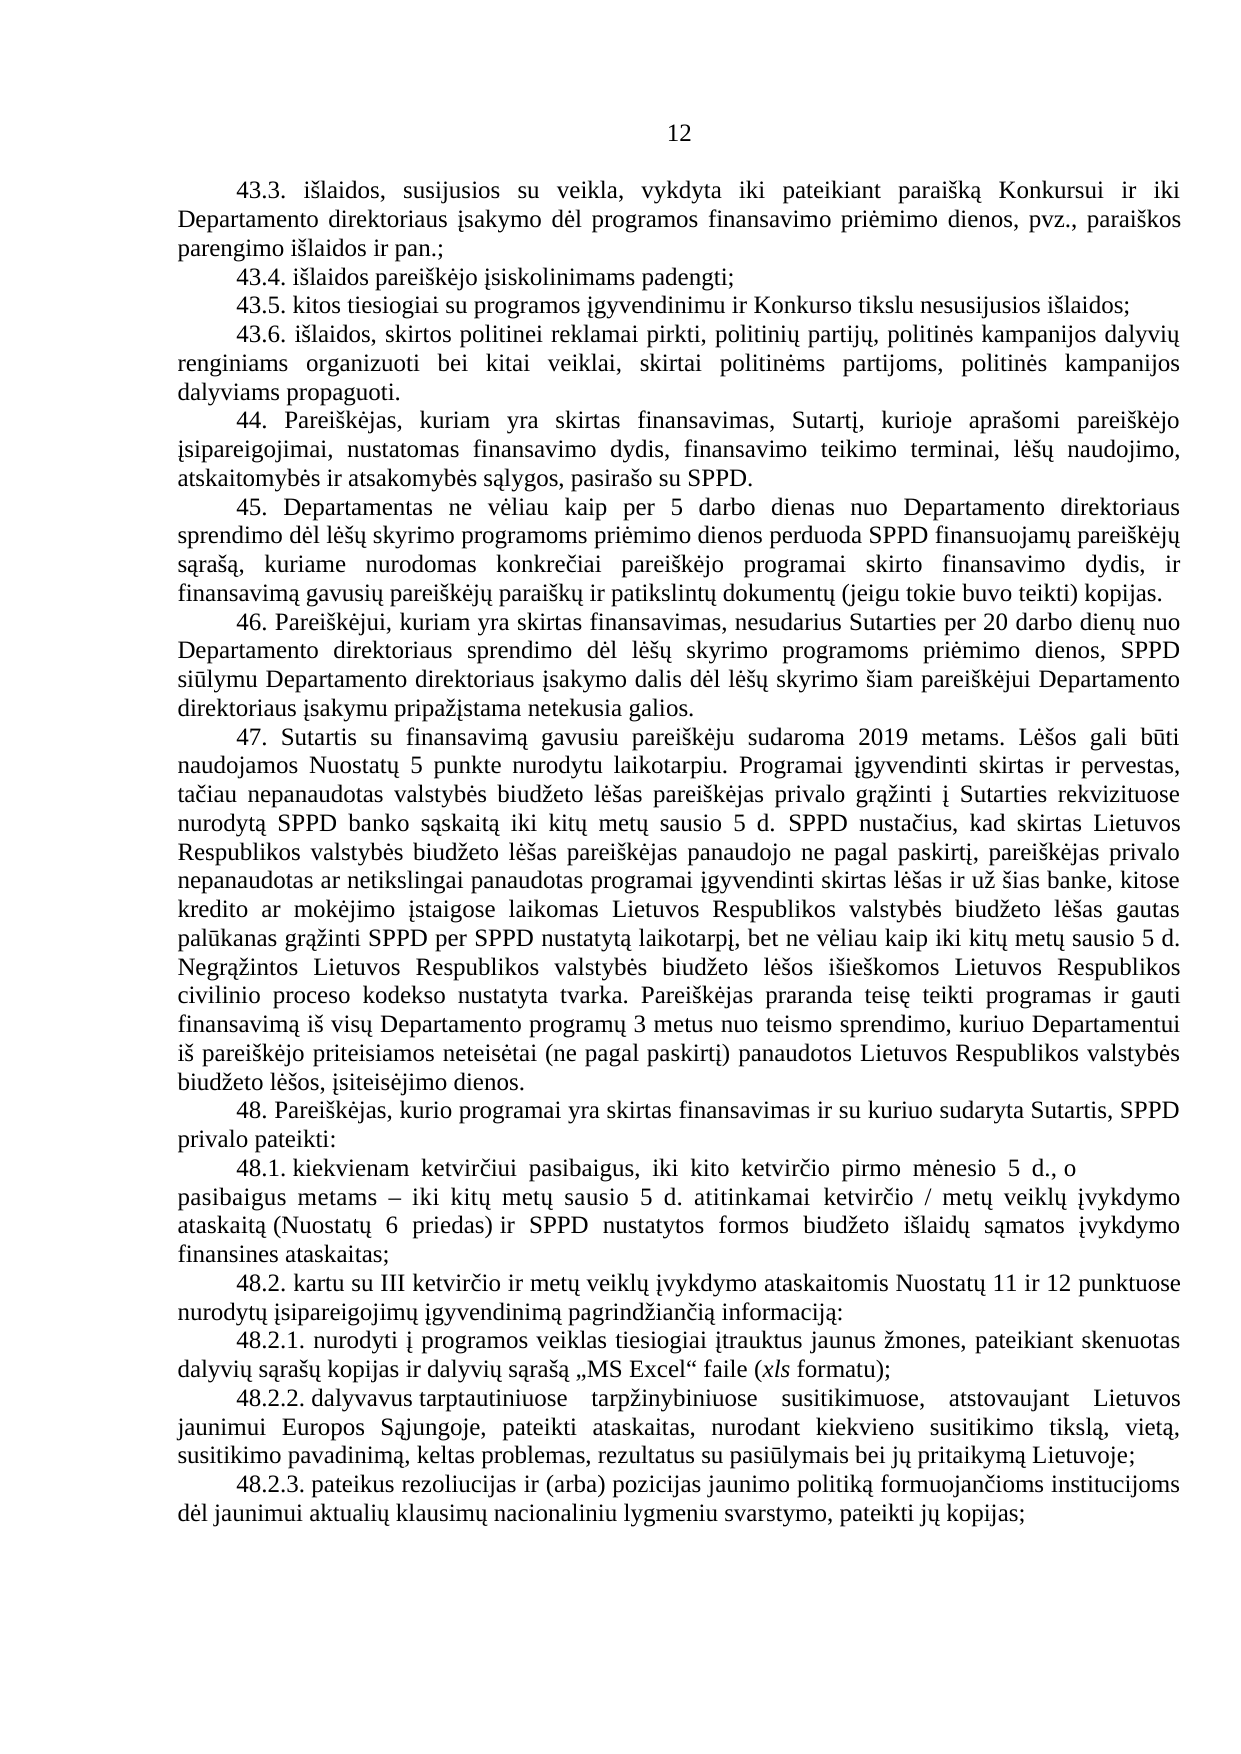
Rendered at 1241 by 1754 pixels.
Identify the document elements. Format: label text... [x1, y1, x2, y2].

text 43.4. išlaidos pareiškėjo įsiskolinimams padengti; [177, 262, 1181, 291]
text 48.2.1. nurodyti į programos veiklas tiesiogiai įtrauktus jaunus žmones, pateikiant skenuotas dalyvių sąrašų kopijas ir dalyvių sąrašą „MS Excel“ faile (xls formatu); [177, 1326, 1181, 1383]
text 45. Departamentas ne vėliau kaip per 5 darbo dienas nuo Departamento direktoriaus sprendimo dėl lėšų skyrimo programoms priėmimo dienos perduoda SPPD finansuojamų pareiškėjų sąrašą, kuriame nurodomas konkrečiai pareiškėjo programai skirto finansavimo dydis, ir finansavimą gavusių pareiškėjų paraiškų ir patikslintų dokumentų (jeigu tokie buvo teikti) kopijas. [177, 492, 1181, 607]
text 44. Pareiškėjas, kuriam yra skirtas finansavimas, Sutartį, kurioje aprašomi pareiškėjo įsipareigojimai, nustatomas finansavimo dydis, finansavimo teikimo terminai, lėšų naudojimo, atskaitomybės ir atsakomybės sąlygos, pasirašo su SPPD. [177, 406, 1181, 492]
text 48.1. kiekvienam ketvirčiui pasibaigus, iki kito ketvirčio pirmo mėnesio 5 d., o pasibaigus metams – iki kitų metų sausio 5 d. atitinkamai ketvirčio / metų veiklų įvykdymo ataskaitą (Nuostatų 6 priedas) ir SPPD nustatytos formos biudžeto išlaidų sąmatos įvykdymo finansines ataskaitas; [177, 1153, 1181, 1268]
text 46. Pareiškėjui, kuriam yra skirtas finansavimas, nesudarius Sutarties per 20 darbo dienų nuo Departamento direktoriaus sprendimo dėl lėšų skyrimo programoms priėmimo dienos, SPPD siūlymu Departamento direktoriaus įsakymo dalis dėl lėšų skyrimo šiam pareiškėjui Departamento direktoriaus įsakymu pripažįstama netekusia galios. [177, 607, 1181, 722]
text 48. Pareiškėjas, kurio programai yra skirtas finansavimas ir su kuriuo sudaryta Sutartis, SPPD privalo pateikti: [177, 1096, 1181, 1153]
text 48.2.2. dalyvavus tarptautiniuose tarpžinybiniuose susitikimuose, atstovaujant Lietuvos jaunimui Europos Sąjungoje, pateikti ataskaitas, nurodant kiekvieno susitikimo tikslą, vietą, susitikimo pavadinimą, keltas problemas, rezultatus su pasiūlymais bei jų pritaikymą Lietuvoje; [177, 1383, 1181, 1469]
text 48.2.3. pateikus rezoliucijas ir (arba) pozicijas jaunimo politiką formuojančioms institucijoms dėl jaunimui aktualių klausimų nacionaliniu lygmeniu svarstymo, pateikti jų kopijas; [177, 1469, 1181, 1527]
text 48.2. kartu su III ketvirčio ir metų veiklų įvykdymo ataskaitomis Nuostatų 11 ir 12 punktuose nurodytų įsipareigojimų įgyvendinimą pagrindžiančią informaciją: [177, 1268, 1181, 1326]
text 47. Sutartis su finansavimą gavusiu pareiškėju sudaroma 2019 metams. Lėšos gali būti naudojamos Nuostatų 5 punkte nurodytu laikotarpiu. Programai įgyvendinti skirtas ir pervestas, tačiau nepanaudotas valstybės biudžeto lėšas pareiškėjas privalo grąžinti į Sutarties rekvizituose nurodytą SPPD banko sąskaitą iki kitų metų sausio 5 d. SPPD nustačius, kad skirtas Lietuvos Respublikos valstybės biudžeto lėšas pareiškėjas panaudojo ne pagal paskirtį, pareiškėjas privalo nepanaudotas ar netikslingai panaudotas programai įgyvendinti skirtas lėšas ir už šias banke, kitose kredito ar mokėjimo įstaigose laikomas Lietuvos Respublikos valstybės biudžeto lėšas gautas palūkanas grąžinti SPPD per SPPD nustatytą laikotarpį, bet ne vėliau kaip iki kitų metų sausio 5 d. Negrąžintos Lietuvos Respublikos valstybės biudžeto lėšos išieškomos Lietuvos Respublikos civilinio proceso kodekso nustatyta tvarka. Pareiškėjas praranda teisę teikti programas ir gauti finansavimą iš visų Departamento programų 3 metus nuo teismo sprendimo, kuriuo Departamentui iš pareiškėjo priteisiamos neteisėtai (ne pagal paskirtį) panaudotos Lietuvos Respublikos valstybės biudžeto lėšos, įsiteisėjimo dienos. [177, 722, 1181, 1096]
text 43.3. išlaidos, susijusios su veikla, vykdyta iki pateikiant paraišką Konkursui ir iki Departamento direktoriaus įsakymo dėl programos finansavimo priėmimo dienos, pvz., paraiškos parengimo išlaidos ir pan.; [177, 176, 1181, 262]
text 43.5. kitos tiesiogiai su programos įgyvendinimu ir Konkurso tikslu nesusijusios išlaidos; [177, 291, 1181, 319]
text 43.6. išlaidos, skirtos politinei reklamai pirkti, politinių partijų, politinės kampanijos dalyvių renginiams organizuoti bei kitai veiklai, skirtai politinėms partijoms, politinės kampanijos dalyviams propaguoti. [177, 319, 1181, 406]
